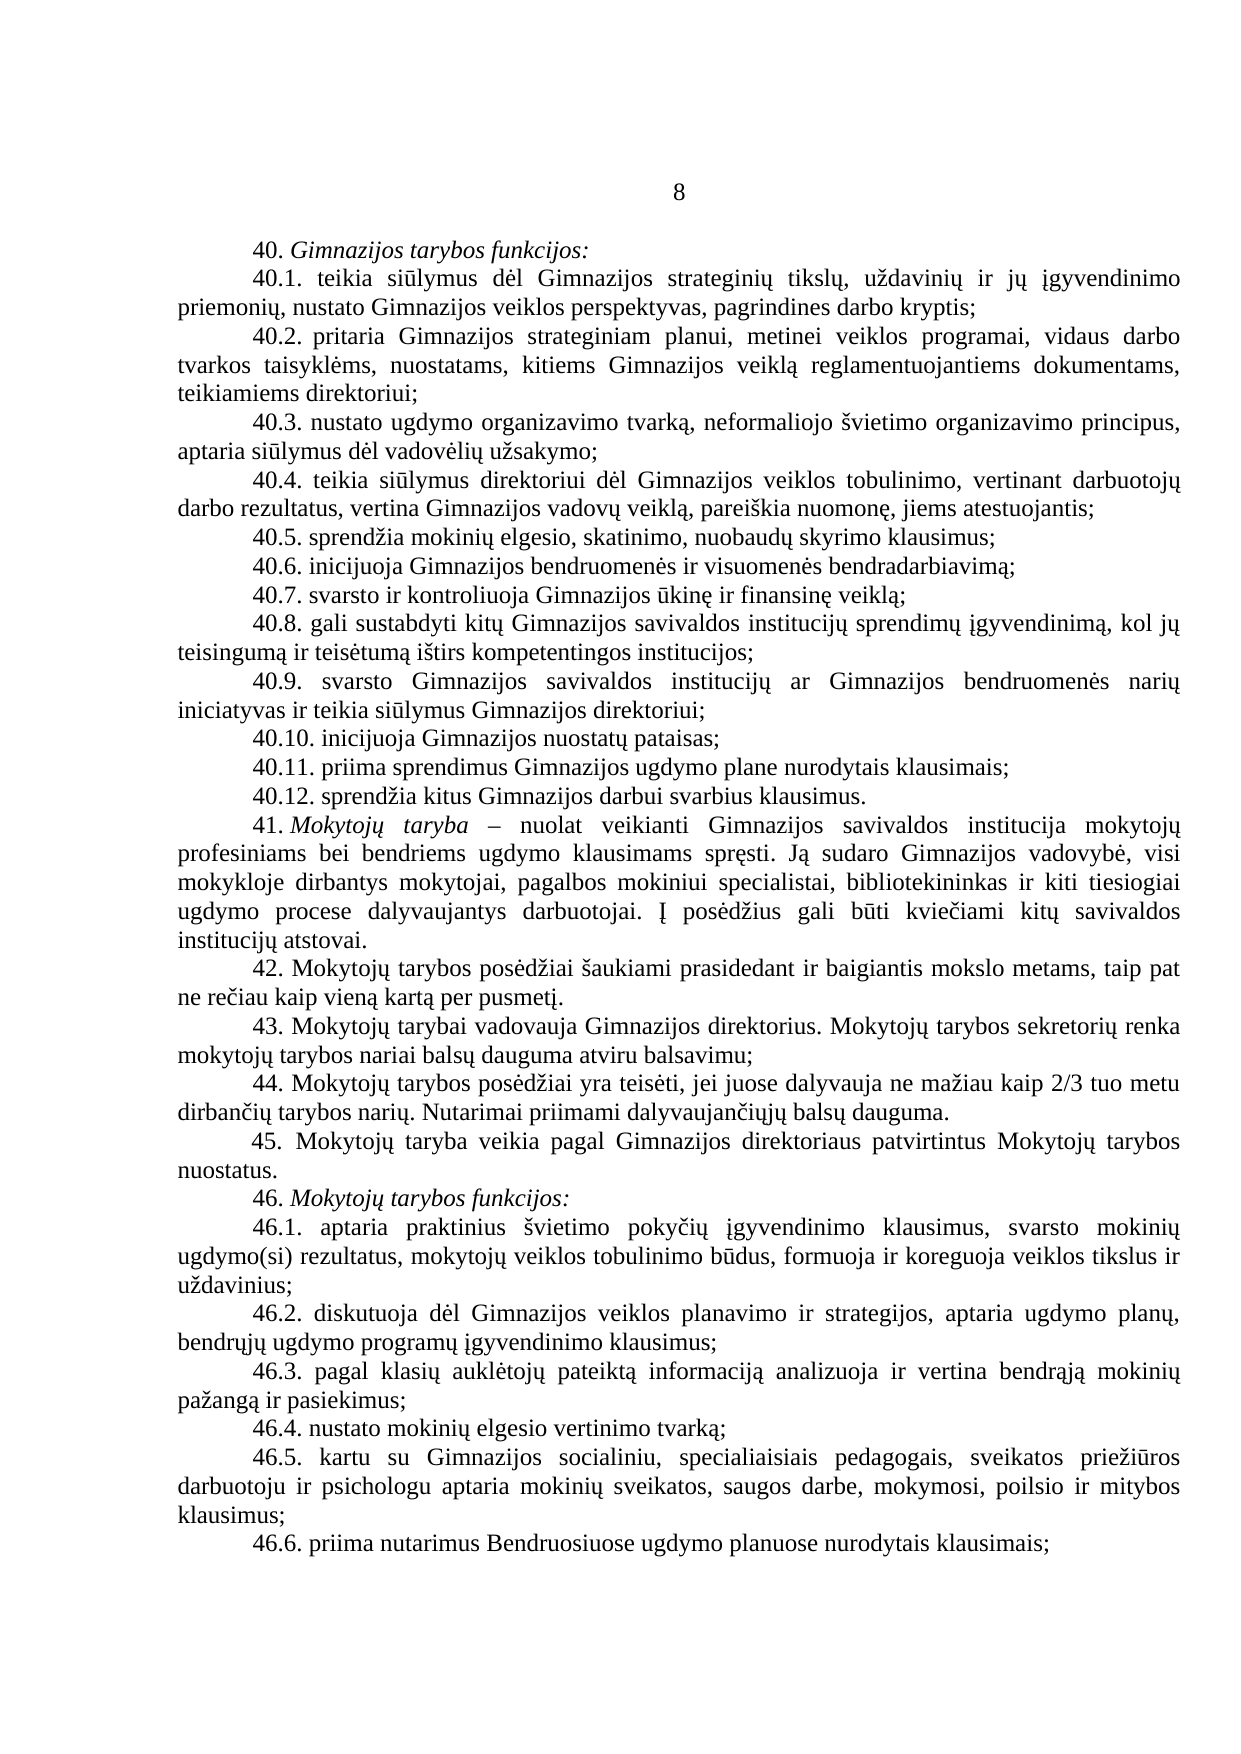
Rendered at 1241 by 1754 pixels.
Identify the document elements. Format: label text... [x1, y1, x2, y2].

text 46.1. aptaria praktinius švietimo pokyčių įgyvendinimo klausimus, svarsto mokinių ugdymo(si) rezultatus, mokytojų veiklos tobulinimo būdus, formuoja ir koreguoja veiklos tikslus ir uždavinius; [177, 1212, 1181, 1298]
text 46.4. nustato mokinių elgesio vertinimo tvarką; [252, 1413, 1181, 1442]
text 44. Mokytojų tarybos posėdžiai yra teisėti, jei juose dalyvauja ne mažiau kaip 2/3 tuo metu dirbančių tarybos narių. Nutarimai priimami dalyvaujančiųjų balsų dauguma. [177, 1068, 1181, 1126]
text 40.3. nustato ugdymo organizavimo tvarką, neformaliojo švietimo organizavimo principus, aptaria siūlymus dėl vadovėlių užsakymo; [177, 407, 1181, 465]
text 40.1. teikia siūlymus dėl Gimnazijos strateginių tikslų, uždavinių ir jų įgyvendinimo priemonių, nustato Gimnazijos veiklos perspektyvas, pagrindines darbo kryptis; [177, 263, 1181, 321]
text 46.3. pagal klasių auklėtojų pateiktą informaciją analizuoja ir vertina bendrąją mokinių pažangą ir pasiekimus; [177, 1356, 1181, 1413]
text 40.5. sprendžia mokinių elgesio, skatinimo, nuobaudų skyrimo klausimus; [252, 522, 1181, 551]
text 40.8. gali sustabdyti kitų Gimnazijos savivaldos institucijų sprendimų įgyvendinimą, kol jų teisingumą ir teisėtumą ištirs kompetentingos institucijos; [177, 608, 1181, 666]
text 46.5. kartu su Gimnazijos socialiniu, specialiaisiais pedagogais, sveikatos priežiūros darbuotoju ir psichologu aptaria mokinių sveikatos, saugos darbe, mokymosi, poilsio ir mitybos klausimus; [177, 1442, 1181, 1528]
text 42. Mokytojų tarybos posėdžiai šaukiami prasidedant ir baigiantis mokslo metams, taip pat ne rečiau kaip vieną kartą per pusmetį. [177, 953, 1181, 1011]
text 40.6. inicijuoja Gimnazijos bendruomenės ir visuomenės bendradarbiavimą; [252, 551, 1181, 580]
text 46. Mokytojų tarybos funkcijos: [252, 1183, 1181, 1212]
text 40.9. svarsto Gimnazijos savivaldos institucijų ar Gimnazijos bendruomenės narių iniciatyvas ir teikia siūlymus Gimnazijos direktoriui; [177, 666, 1181, 723]
text 40.7. svarsto ir kontroliuoja Gimnazijos ūkinę ir finansinę veiklą; [252, 580, 1181, 608]
text 40.10. inicijuoja Gimnazijos nuostatų pataisas; [252, 723, 1181, 752]
text 41. Mokytojų taryba – nuolat veikianti Gimnazijos savivaldos institucija mokytojų profesiniams bei bendriems ugdymo klausimams spręsti. Ją sudaro Gimnazijos vadovybė, visi mokykloje dirbantys mokytojai, pagalbos mokiniui specialistai, bibliotekininkas ir kiti tiesiogiai ugdymo procese dalyvaujantys darbuotojai. Į posėdžius gali būti kviečiami kitų savivaldos institucijų atstovai. [177, 810, 1181, 953]
text 40. Gimnazijos tarybos funkcijos: [252, 235, 1181, 263]
text 45. Mokytojų taryba veikia pagal Gimnazijos direktoriaus patvirtintus Mokytojų tarybos nuostatus. [177, 1126, 1181, 1183]
text 43. Mokytojų tarybai vadovauja Gimnazijos direktorius. Mokytojų tarybos sekretorių renka mokytojų tarybos nariai balsų dauguma atviru balsavimu; [177, 1011, 1181, 1068]
text 40.2. pritaria Gimnazijos strateginiam planui, metinei veiklos programai, vidaus darbo tvarkos taisyklėms, nuostatams, kitiems Gimnazijos veiklą reglamentuojantiems dokumentams, teikiamiems direktoriui; [177, 321, 1181, 407]
text 40.11. priima sprendimus Gimnazijos ugdymo plane nurodytais klausimais; [252, 752, 1181, 781]
text 46.2. diskutuoja dėl Gimnazijos veiklos planavimo ir strategijos, aptaria ugdymo planų, bendrųjų ugdymo programų įgyvendinimo klausimus; [177, 1298, 1181, 1356]
text 46.6. priima nutarimus Bendruosiuose ugdymo planuose nurodytais klausimais; [252, 1528, 1181, 1557]
text 40.4. teikia siūlymus direktoriui dėl Gimnazijos veiklos tobulinimo, vertinant darbuotojų darbo rezultatus, vertina Gimnazijos vadovų veiklą, pareiškia nuomonę, jiems atestuojantis; [177, 465, 1181, 522]
text 40.12. sprendžia kitus Gimnazijos darbui svarbius klausimus. [252, 781, 1181, 810]
